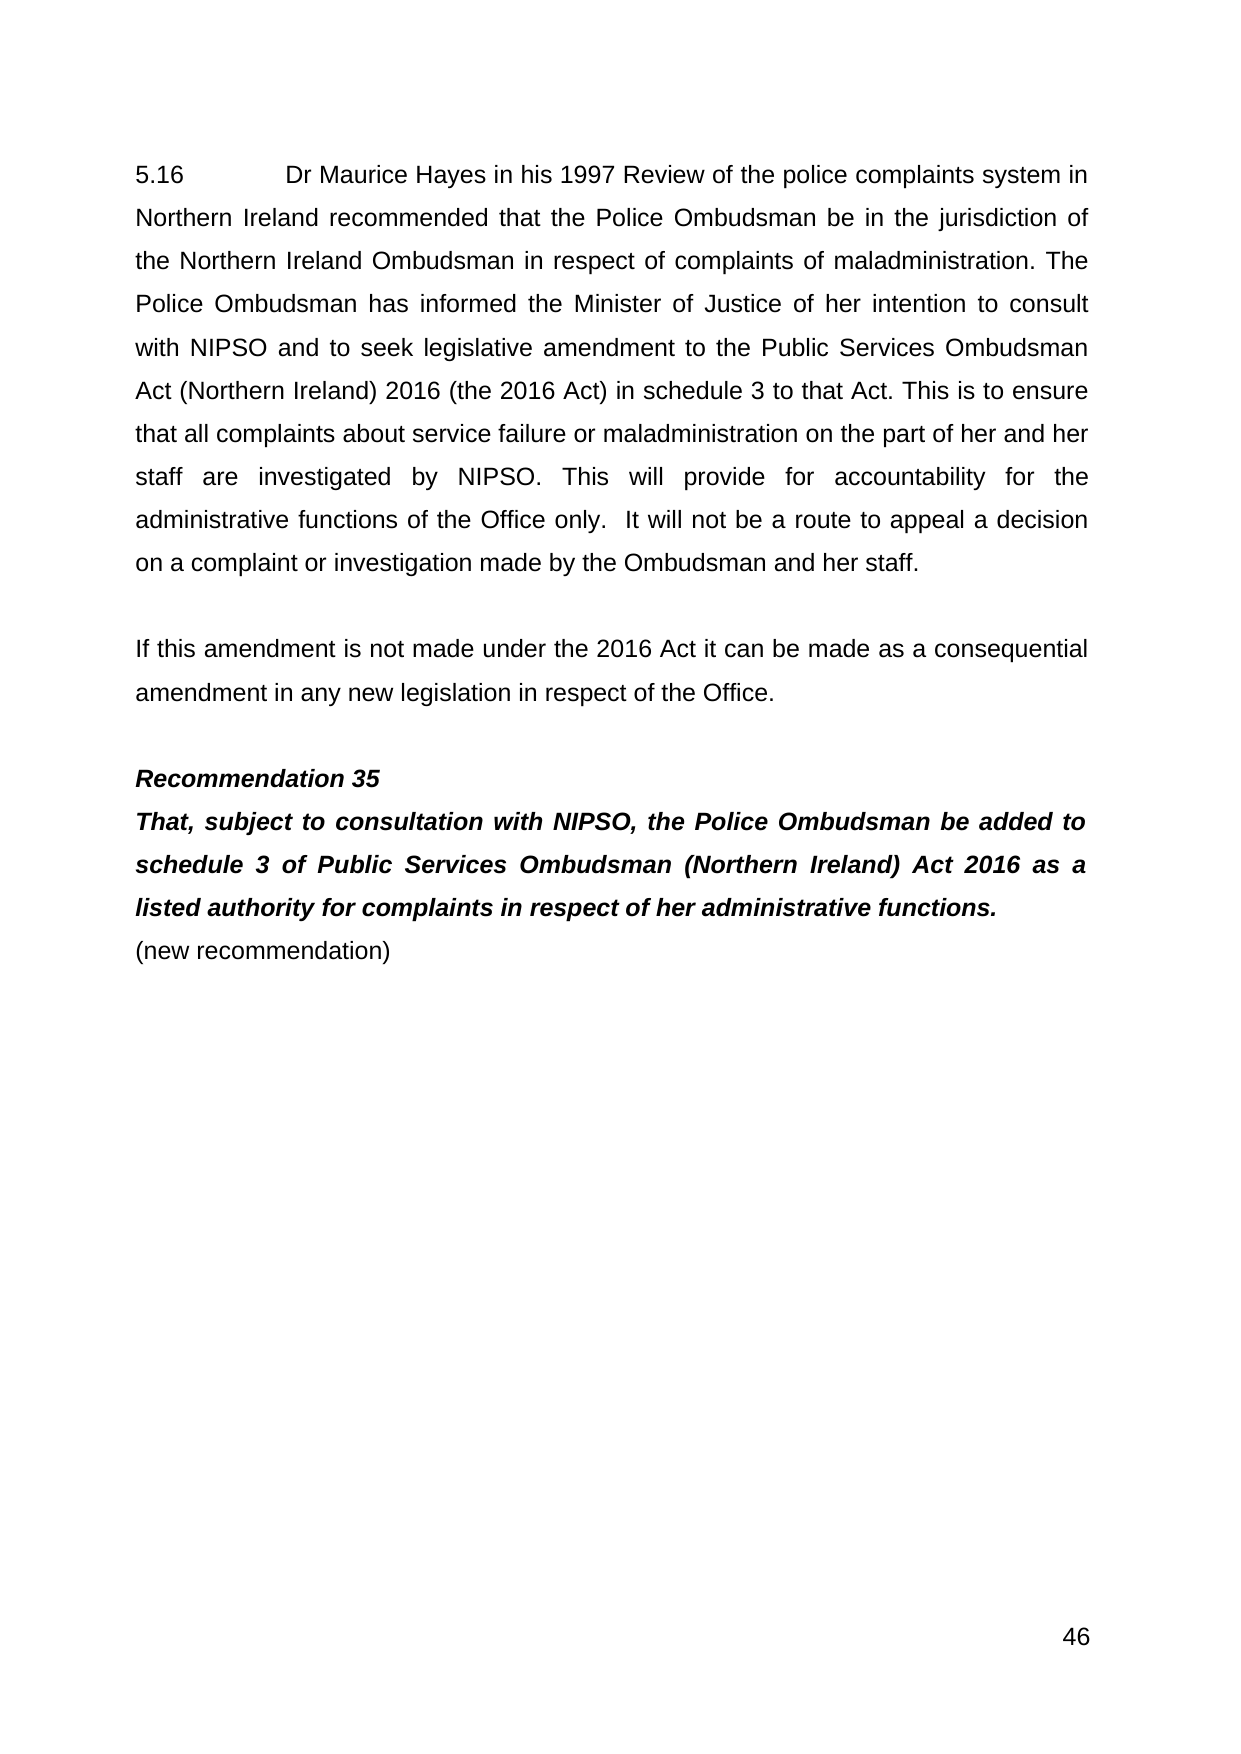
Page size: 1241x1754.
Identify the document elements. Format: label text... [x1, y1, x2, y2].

text That, subject to consultation with NIPSO, the Police Ombudsman be added to schedule 3 of Public Services Ombudsman (Northern Ireland) Act 2016 as a listed authority for complaints in respect of her administrative functions. [135, 807, 1090, 922]
text (new recommendation) [135, 936, 1090, 965]
text 5.16 Dr Maurice Hayes in his 1997 Review of the police complaints system in Northern Ireland recommended that the Police Ombudsman be in the jurisdiction of the Northern Ireland Ombudsman in respect of complaints of maladministration. The Police Ombudsman has informed the Minister of Justice of her intention to consult with NIPSO and to seek legislative amendment to the Public Services Ombudsman Act (Northern Ireland) 2016 (the 2016 Act) in schedule 3 to that Act. This is to ensure that all complaints about service failure or maladministration on the part of her and her staff are investigated by NIPSO. This will provide for accountability for the administrative functions of the Office only. It will not be a route to appeal a decision on a complaint or investigation made by the Ombudsman and her staff. [135, 160, 1090, 577]
text Recommendation 35 [135, 764, 1090, 793]
text If this amendment is not made under the 2016 Act it can be made as a consequential amendment in any new legislation in respect of the Office. [135, 634, 1090, 706]
